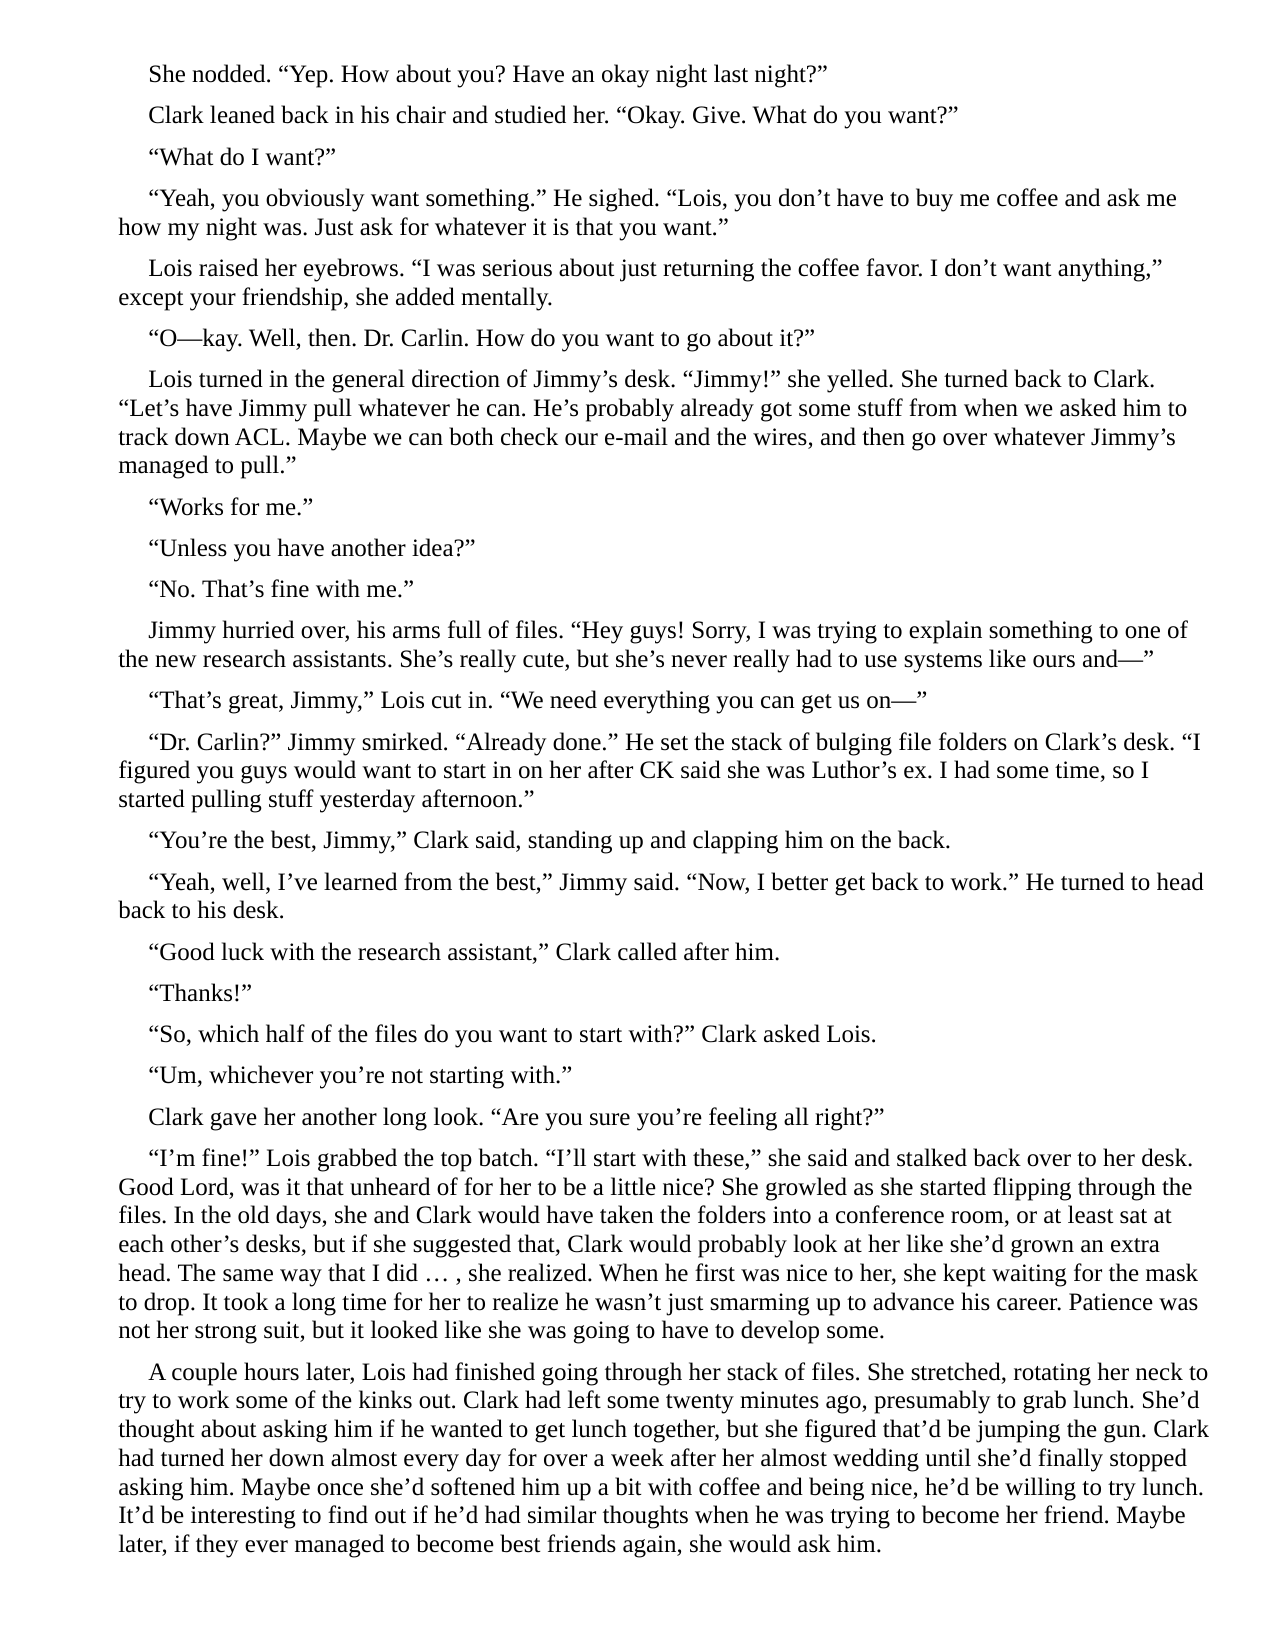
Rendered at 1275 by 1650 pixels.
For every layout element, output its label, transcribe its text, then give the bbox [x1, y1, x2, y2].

text “Works for me.” [118, 492, 1216, 520]
text “That’s great, Jimmy,” Lois cut in. “We need everything you can get us on—” [118, 685, 1216, 714]
text “No. That’s fine with me.” [118, 574, 1216, 603]
text Jimmy hurried over, his arms full of files. “Hey guys! Sorry, I was trying to explain something to one of the new research assistants. She’s really cute, but she’s never really had to use systems like ours and—” [118, 615, 1216, 673]
text Clark leaned back in his chair and studied her. “Okay. Give. What do you want?” [118, 100, 1216, 129]
text Clark gave her another long look. “Are you sure you’re feeling all right?” [118, 1102, 1216, 1130]
text “Unless you have another idea?” [118, 533, 1216, 562]
text Lois raised her eyebrows. “I was serious about just returning the coffee favor. I don’t want anything,” except your friendship, she added mentally. [118, 253, 1216, 310]
text “Dr. Carlin?” Jimmy smirked. “Already done.” He set the stack of bulging file folders on Clark’s desk. “I figured you guys would want to start in on her after CK said she was Luthor’s ex. I had some time, so I started pulling stuff yesterday afternoon.” [118, 727, 1216, 813]
text “So, which half of the files do you want to start with?” Clark asked Lois. [118, 1019, 1216, 1048]
text “Good luck with the research assistant,” Clark called after him. [118, 937, 1216, 965]
text “Yeah, you obviously want something.” He sighed. “Lois, you don’t have to buy me coffee and ask me how my night was. Just ask for whatever it is that you want.” [118, 183, 1216, 240]
text A couple hours later, Lois had finished going through her stack of files. She stretched, rotating her neck to try to work some of the kinks out. Clark had left some twenty minutes ago, presumably to grab lunch. She’d thought about asking him if he wanted to get lunch together, but she figured that’d be jumping the gun. Clark had turned her down almost every day for over a week after her almost wedding until she’d finally stopped asking him. Maybe once she’d softened him up a bit with coffee and being nice, he’d be willing to try lunch. It’d be interesting to find out if he’d had similar thoughts when he was trying to become her friend. Maybe later, if they ever managed to become best friends again, she would ask him. [118, 1357, 1216, 1558]
text “Thanks!” [118, 978, 1216, 1007]
text She nodded. “Yep. How about you? Have an okay night last night?” [118, 59, 1216, 88]
text “Um, whichever you’re not starting with.” [118, 1060, 1216, 1089]
text “You’re the best, Jimmy,” Clark said, standing up and clapping him on the back. [118, 825, 1216, 854]
text “I’m fine!” Lois grabbed the top batch. “I’ll start with these,” she said and stalked back over to her desk. Good Lord, was it that unheard of for her to be a little nice? She growled as she started flipping through the files. In the old days, she and Clark would have taken the folders into a conference room, or at least sat at each other’s desks, but if she suggested that, Clark would probably look at her like she’d grown an extra head. The same way that I did … , she realized. When he first was nice to her, she kept waiting for the mask to drop. It took a long time for her to realize he wasn’t just smarming up to advance his career. Patience was not her strong suit, but it looked like she was going to have to develop some. [118, 1143, 1216, 1344]
text “O—kay. Well, then. Dr. Carlin. How do you want to go about it?” [118, 323, 1216, 352]
text “Yeah, well, I’ve learned from the best,” Jimmy said. “Now, I better get back to work.” He turned to head back to his desk. [118, 867, 1216, 924]
text “What do I want?” [118, 142, 1216, 170]
text Lois turned in the general direction of Jimmy’s desk. “Jimmy!” she yelled. She turned back to Clark. “Let’s have Jimmy pull whatever he can. He’s probably already got some stuff from when we asked him to track down ACL. Maybe we can both check our e-mail and the wires, and then go over whatever Jimmy’s managed to pull.” [118, 364, 1216, 479]
